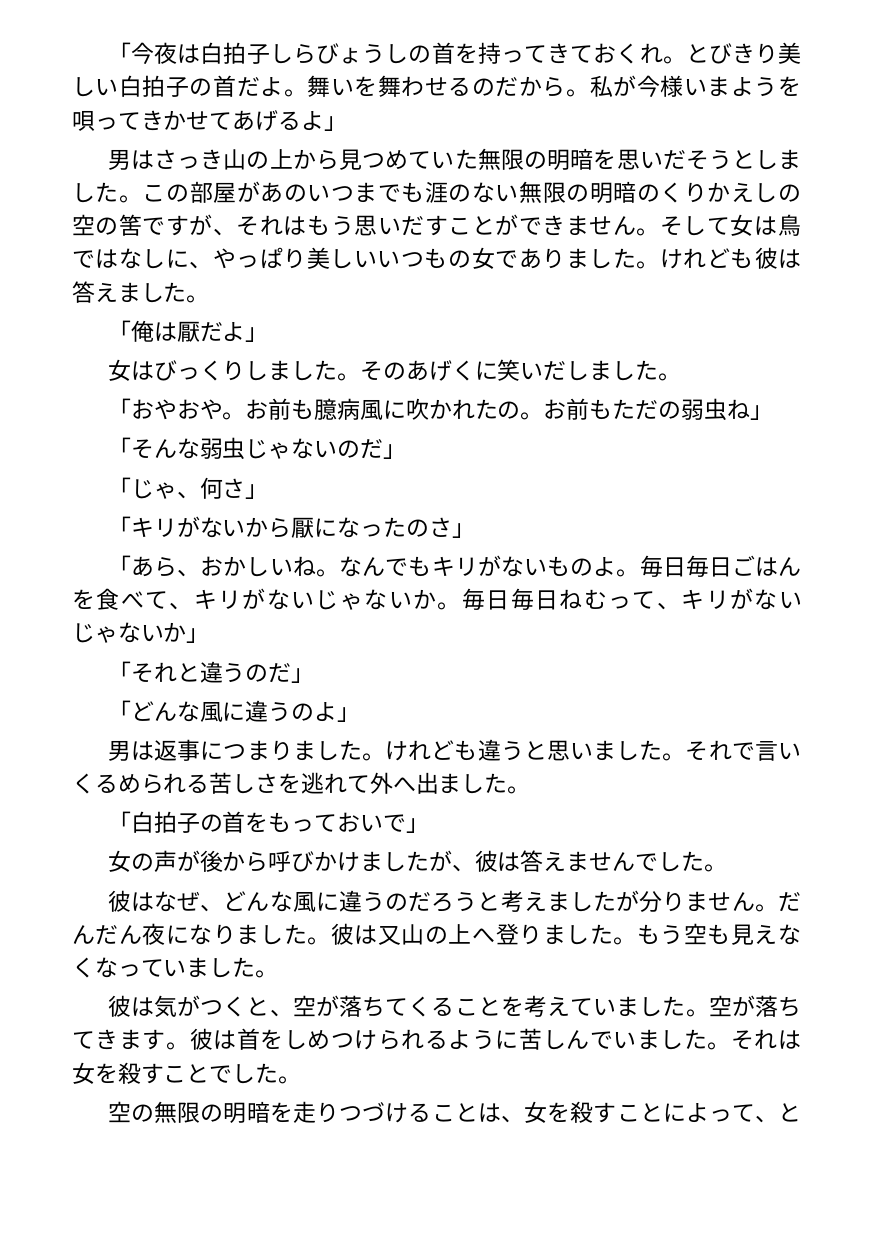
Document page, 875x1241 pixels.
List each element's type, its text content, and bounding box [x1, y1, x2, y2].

text 「キリがないから厭になったのさ」 [72, 509, 802, 543]
text 女の声が後から呼びかけましたが、彼は答えませんでした。 [72, 844, 802, 877]
text 「それと違うのだ」 [72, 654, 802, 688]
text 「俺は厭だよ」 [72, 314, 802, 347]
text 男は返事につまりました。けれども違うと思いました。それで言いくるめられる苦しさを逃れて外へ出ました。 [72, 733, 802, 799]
text 「そんな弱虫じゃないのだ」 [72, 431, 802, 464]
text 「あら、おかしいね。なんでもキリがないものよ。毎日毎日ごはんを食べて、キリがないじゃないか。毎日毎日ねむって、キリがないじゃないか」 [72, 549, 802, 648]
text 「今夜は白拍子しらびょうしの首を持ってきておくれ。とびきり美しい白拍子の首だよ。舞いを舞わせるのだから。私が今様いまようを唄ってきかせてあげるよ」 [72, 36, 802, 136]
text 「じゃ、何さ」 [72, 470, 802, 504]
text 男はさっき山の上から見つめていた無限の明暗を思いだそうとしました。この部屋があのいつまでも涯のない無限の明暗のくりかえしの空の筈ですが、それはもう思いだすことができません。そして女は鳥ではなしに、やっぱり美しいいつもの女でありました。けれども彼は答えました。 [72, 142, 802, 308]
text 「おやおや。お前も臆病風に吹かれたの。お前もただの弱虫ね」 [72, 392, 802, 425]
text 女はびっくりしました。そのあげくに笑いだしました。 [72, 353, 802, 386]
text 「どんな風に違うのよ」 [72, 693, 802, 727]
text 彼はなぜ、どんな風に違うのだろうと考えましたが分りません。だんだん夜になりました。彼は又山の上へ登りました。もう空も見えなくなっていました。 [72, 883, 802, 983]
text 「白拍子の首をもっておいで」 [72, 805, 802, 838]
text 彼は気がつくと、空が落ちてくることを考えていました。空が落ちてきます。彼は首をしめつけられるように苦しんでいました。それは女を殺すことでした。 [72, 989, 802, 1089]
text 空の無限の明暗を走りつづけることは、女を殺すことによって、と [72, 1095, 802, 1128]
